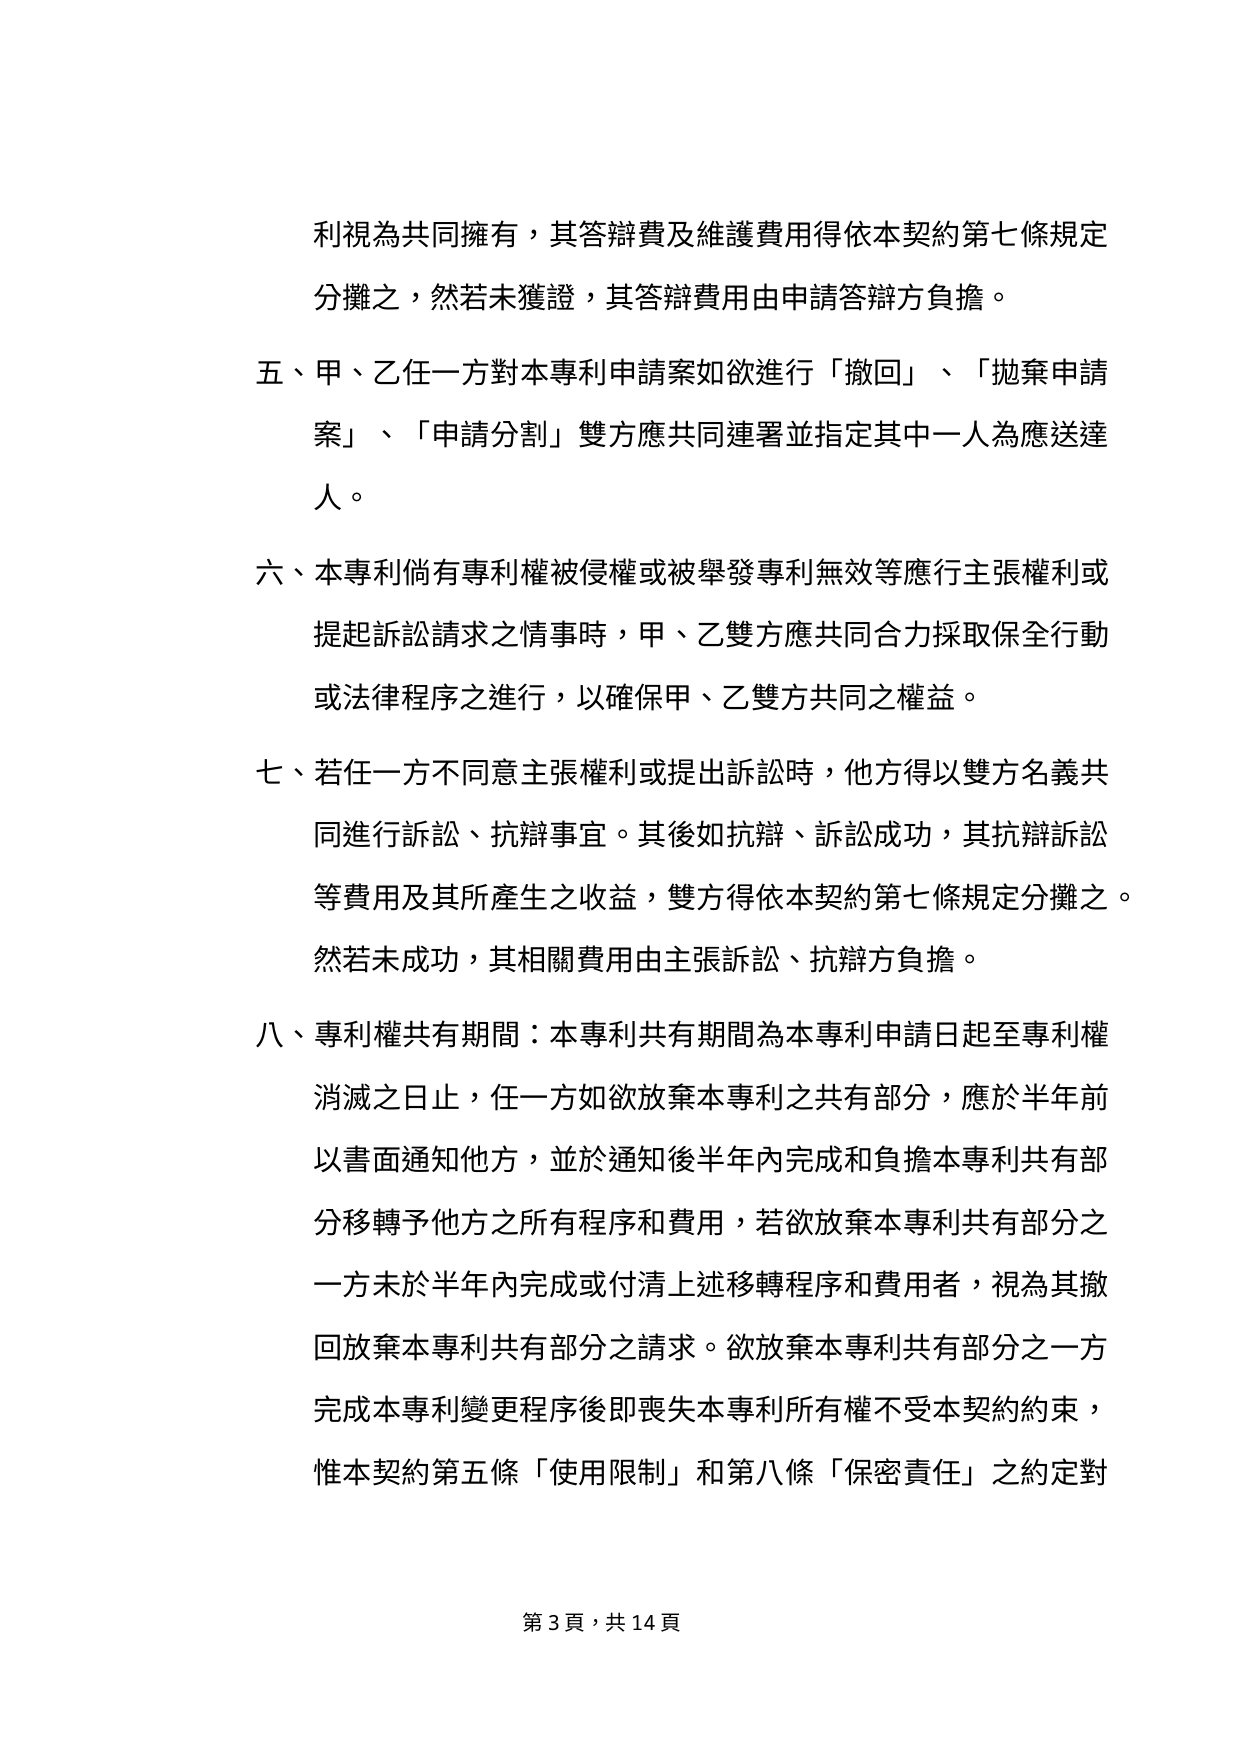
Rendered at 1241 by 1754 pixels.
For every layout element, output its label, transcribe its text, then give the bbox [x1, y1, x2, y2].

text 七、若任一方不同意主張權利或提出訴訟時，他方得以雙方名義共同進行訴訟、抗辯事宜。其後如抗辯、訴訟成功，其抗辯訴訟等費用及其所產生之收益，雙方得依本契約第七條規定分攤之。然若未成功，其相關費用由主張訴訟、抗辯方負擔。 [255, 729, 1110, 979]
text 五、甲、乙任一方對本專利申請案如欲進行「撤回」、「拋棄申請案」、「申請分割」雙方應共同連署並指定其中一人為應送達人。 [255, 329, 1110, 516]
text 八、專利權共有期間：本專利共有期間為本專利申請日起至專利權消滅之日止，任一方如欲放棄本專利之共有部分，應於半年前以書面通知他方，並於通知後半年內完成和負擔本專利共有部分移轉予他方之所有程序和費用，若欲放棄本專利共有部分之一方未於半年內完成或付清上述移轉程序和費用者，視為其撤回放棄本專利共有部分之請求。欲放棄本專利共有部分之一方完成本專利變更程序後即喪失本專利所有權不受本契約約束，惟本契約第五條「使用限制」和第八條「保密責任」之約定對 [255, 991, 1110, 1491]
text 利視為共同擁有，其答辯費及維護費用得依本契約第七條規定分攤之，然若未獲證，其答辯費用由申請答辯方負擔。 [255, 191, 1110, 316]
text 六、本專利倘有專利權被侵權或被舉發專利無效等應行主張權利或提起訴訟請求之情事時，甲、乙雙方應共同合力採取保全行動或法律程序之進行，以確保甲、乙雙方共同之權益。 [255, 529, 1110, 716]
